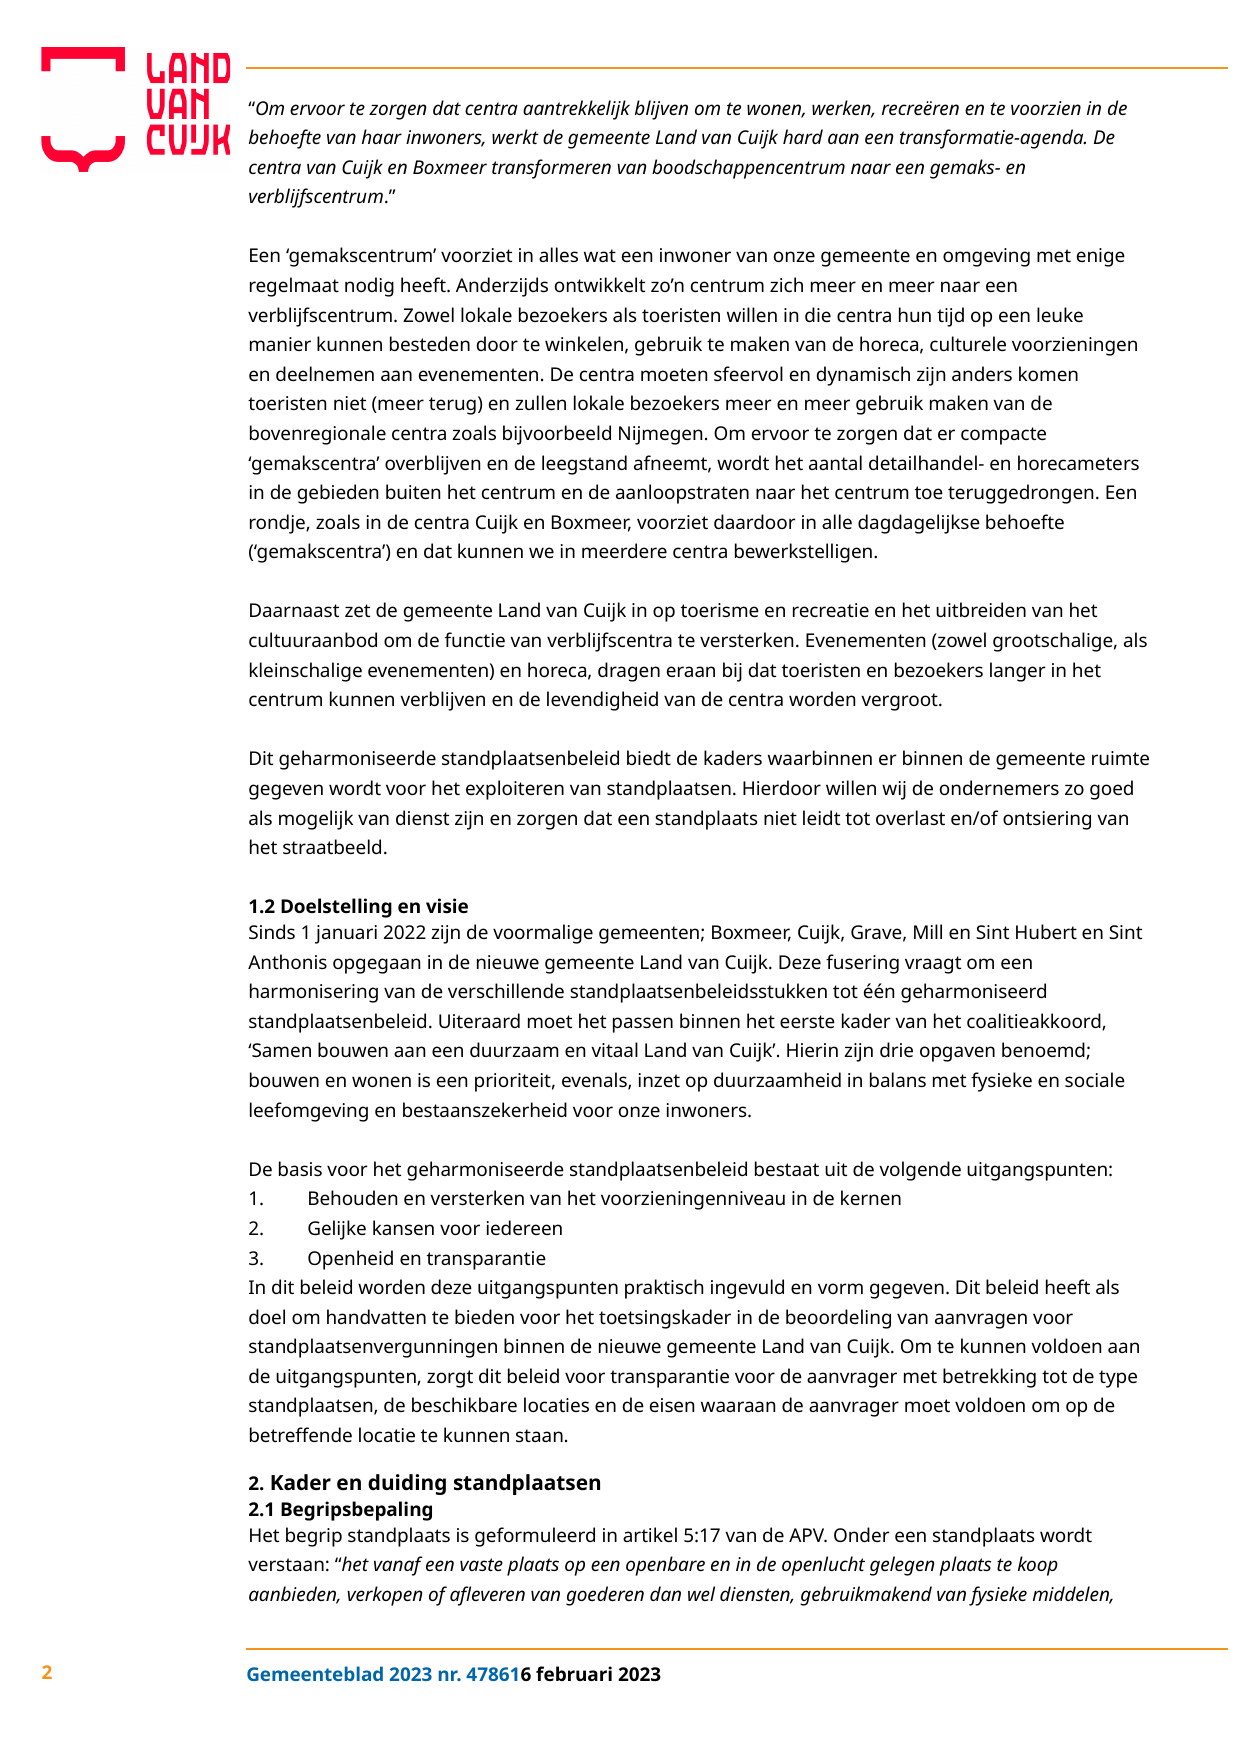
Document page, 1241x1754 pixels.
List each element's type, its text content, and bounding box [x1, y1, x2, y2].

list Behouden en versterken van het voorzieningenniveau in de kernen [248, 1186, 1152, 1211]
picture [41, 47, 231, 172]
list Openheid en transparantie [248, 1245, 1152, 1270]
text Het begrip standplaats is geformuleerd in artikel 5:17 van de APV. Onder een standplaats wordt verstaan: “het vanaf een vaste plaats op een openbare en in de openlucht gelegen plaats te koop aanbieden, verkopen of afleveren van goederen dan wel diensten, gebruikmakend van fysieke middelen, [248, 1522, 1152, 1607]
text Sinds 1 januari 2022 zijn de voormalige gemeenten; Boxmeer, Cuijk, Grave, Mill en Sint Hubert en Sint Anthonis opgegaan in de nieuwe gemeente Land van Cuijk. Deze fusering vraagt om een harmonisering van de verschillende standplaatsenbeleidsstukken tot één geharmoniseerd standplaatsenbeleid. Uiteraard moet het passen binnen het eerste kader van het coalitieakkoord, ‘Samen bouwen aan een duurzaam en vitaal Land van Cuijk’. Hierin zijn drie opgaven benoemd; bouwen en wonen is een prioriteit, evenals, inzet op duurzaamheid in balans met fysieke en sociale leefomgeving en bestaanszekerheid voor onze inwoners. [248, 919, 1152, 1122]
text Daarnaast zet de gemeente Land van Cuijk in op toerisme en recreatie en het uitbreiden van het cultuuraanbod om de functie van verblijfscentra te versterken. Evenementen (zowel grootschalige, als kleinschalige evenementen) en horeca, dragen eraan bij dat toeristen en bezoekers langer in het centrum kunnen verblijven en de levendigheid van de centra worden vergroot. [248, 598, 1152, 712]
text Een ‘gemakscentrum’ voorziet in alles wat een inwoner van onze gemeente en omgeving met enige regelmaat nodig heeft. Anderzijds ontwikkelt zo’n centrum zich meer en meer naar een verblijfscentrum. Zowel lokale bezoekers als toeristen willen in die centra hun tijd op een leuke manier kunnen besteden door te winkelen, gebruik te maken van de horeca, culturele voorzieningen en deelnemen aan evenementen. De centra moeten sfeervol en dynamisch zijn anders komen toeristen niet (meer terug) en zullen lokale bezoekers meer en meer gebruik maken van de bovenregionale centra zoals bijvoorbeeld Nijmegen. Om ervoor te zorgen dat er compacte ‘gemakscentra’ overblijven en de leegstand afneemt, wordt het aantal detailhandel- en horecameters in de gebieden buiten het centrum en de aanloopstraten naar het centrum toe teruggedrongen. Een rondje, zoals in de centra Cuijk en Boxmeer, voorziet daardoor in alle dagdagelijkse behoefte (‘gemakscentra’) en dat kunnen we in meerdere centra bewerkstelligen. [248, 243, 1152, 564]
list Gelijke kansen voor iedereen [248, 1215, 1152, 1241]
text Dit geharmoniseerde standplaatsenbeleid biedt de kaders waarbinnen er binnen de gemeente ruimte gegeven wordt voor het exploiteren van standplaatsen. Hierdoor willen wij de ondernemers zo goed als mogelijk van dienst zijn en zorgen dat een standplaats niet leidt tot overlast en/of ontsiering van het straatbeeld. [248, 746, 1152, 860]
text 1.2 Doelstelling en visie [248, 893, 1152, 919]
text 2.1 Begripsbepaling [248, 1496, 1152, 1522]
text In dit beleid worden deze uitgangspunten praktisch ingevuld en vorm gegeven. Dit beleid heeft als doel om handvatten te bieden voor het toetsingskader in de beoordeling van aanvragen voor standplaatsenvergunningen binnen de nieuwe gemeente Land van Cuijk. Om te kunnen voldoen aan de uitgangspunten, zorgt dit beleid voor transparantie voor de aanvrager met betrekking tot de type standplaatsen, de beschikbare locaties en de eisen waaraan de aanvrager moet voldoen om op de betreffende locatie te kunnen staan. [248, 1274, 1152, 1448]
text 2. Kader en duiding standplaatsen [248, 1468, 1152, 1496]
text De basis voor het geharmoniseerde standplaatsenbeleid bestaat uit de volgende uitgangspunten: [248, 1156, 1152, 1182]
text “Om ervoor te zorgen dat centra aantrekkelijk blijven om te wonen, werken, recreëren en te voorzien in de behoefte van haar inwoners, werkt de gemeente Land van Cuijk hard aan een transformatie-agenda. De centra van Cuijk en Boxmeer transformeren van boodschappencentrum naar een gemaks- en verblijfscentrum.” [248, 95, 1152, 209]
